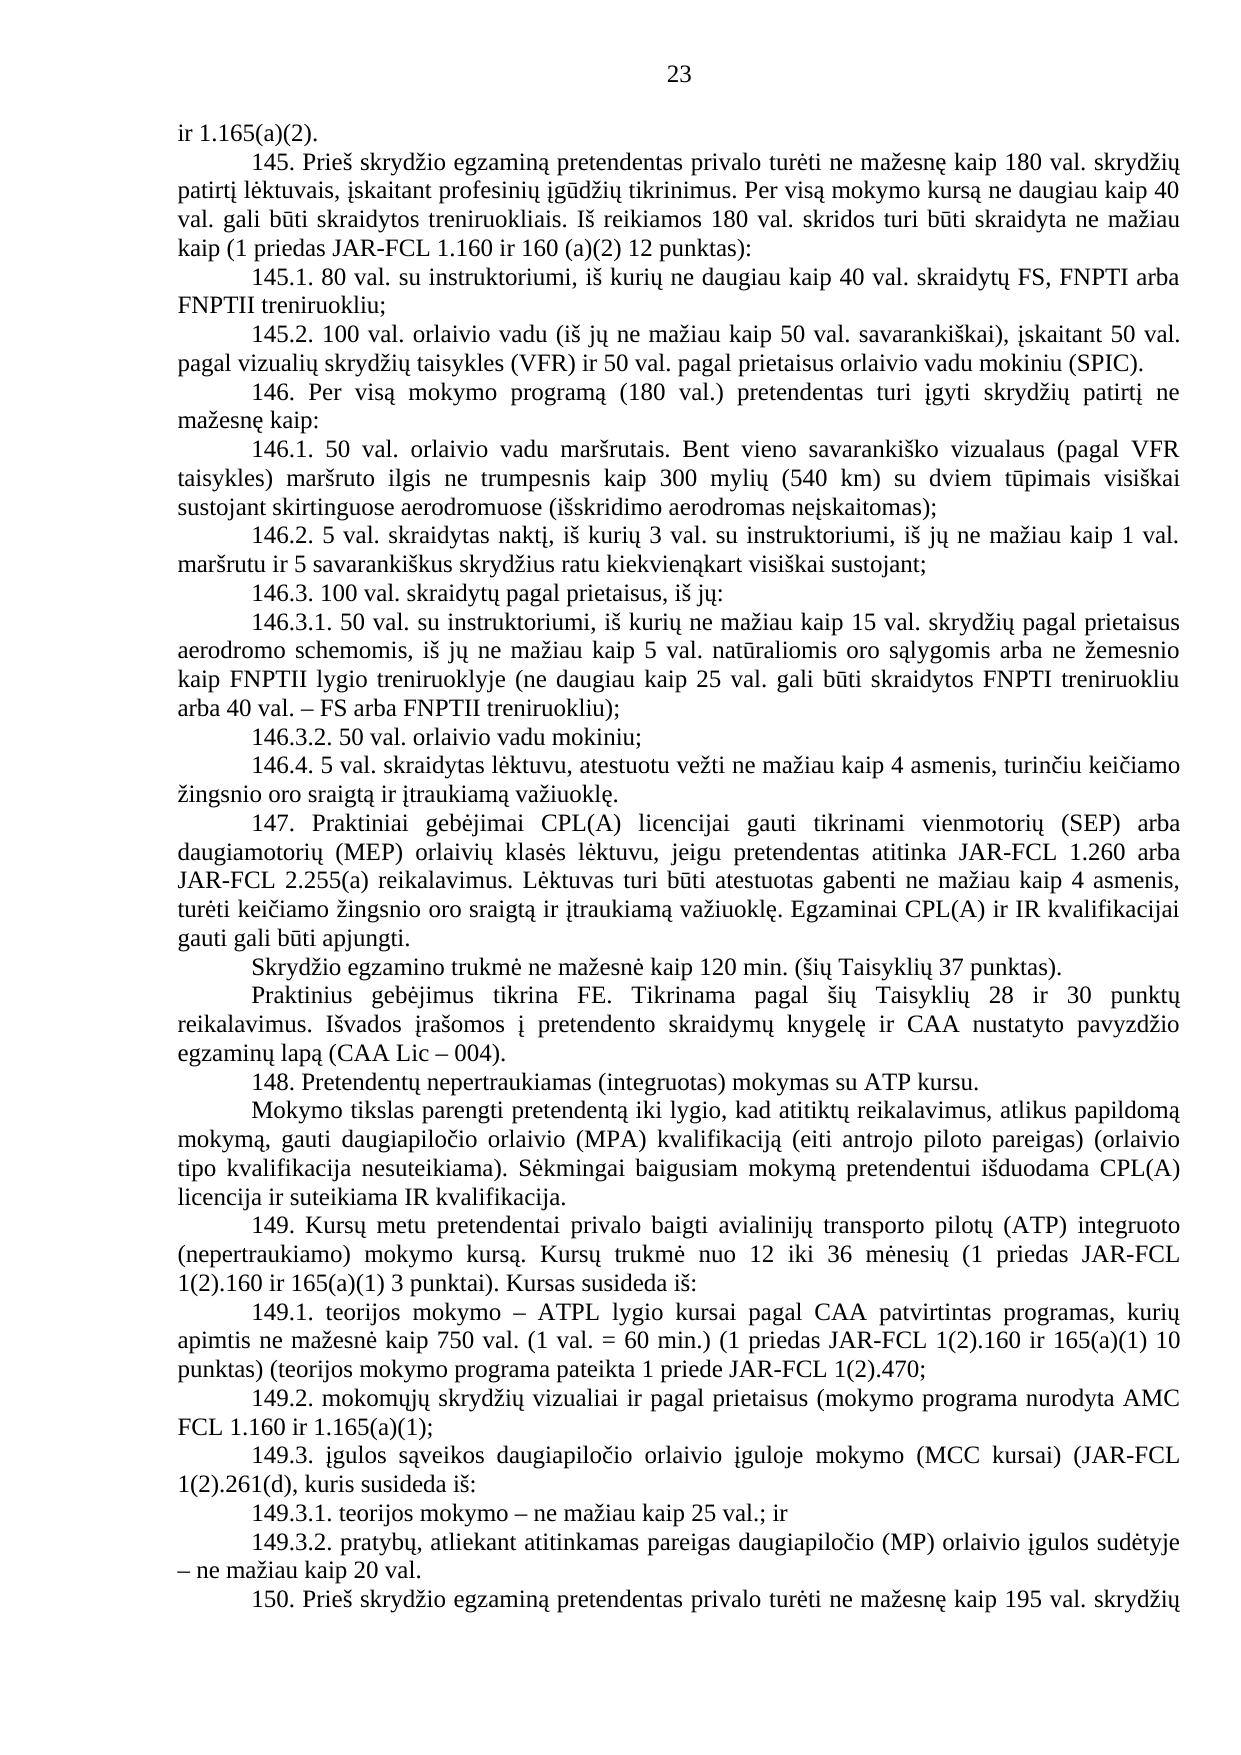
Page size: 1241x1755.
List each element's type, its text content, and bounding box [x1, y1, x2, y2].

text 149.3.1. teorijos mokymo – ne mažiau kaip 25 val.; ir [177, 1498, 1181, 1527]
text 145.1. 80 val. su instruktoriumi, iš kurių ne daugiau kaip 40 val. skraidytų FS, FNPTI arba FNPTII treniruokliu; [177, 262, 1181, 319]
text 150. Prieš skrydžio egzaminą pretendentas privalo turėti ne mažesnę kaip 195 val. skrydžių [177, 1584, 1181, 1613]
text 145.2. 100 val. orlaivio vadu (iš jų ne mažiau kaip 50 val. savarankiškai), įskaitant 50 val. pagal vizualių skrydžių taisykles (VFR) ir 50 val. pagal prietaisus orlaivio vadu mokiniu (SPIC). [177, 319, 1181, 377]
text Mokymo tikslas parengti pretendentą iki lygio, kad atitiktų reikalavimus, atlikus papildomą mokymą, gauti daugiapiločio orlaivio (MPA) kvalifikaciją (eiti antrojo piloto pareigas) (orlaivio tipo kvalifikacija nesuteikiama). Sėkmingai baigusiam mokymą pretendentui išduodama CPL(A) licencija ir suteikiama IR kvalifikacija. [177, 1096, 1181, 1211]
text ir 1.165(a)(2). [177, 118, 1181, 147]
text 145. Prieš skrydžio egzaminą pretendentas privalo turėti ne mažesnę kaip 180 val. skrydžių patirtį lėktuvais, įskaitant profesinių įgūdžių tikrinimus. Per visą mokymo kursą ne daugiau kaip 40 val. gali būti skraidytos treniruokliais. Iš reikiamos 180 val. skridos turi būti skraidyta ne mažiau kaip (1 priedas JAR-FCL 1.160 ir 160 (a)(2) 12 punktas): [177, 147, 1181, 262]
text 146.2. 5 val. skraidytas naktį, iš kurių 3 val. su instruktoriumi, iš jų ne mažiau kaip 1 val. maršrutu ir 5 savarankiškus skrydžius ratu kiekvienąkart visiškai sustojant; [177, 521, 1181, 578]
text Skrydžio egzamino trukmė ne mažesnė kaip 120 min. (šių Taisyklių 37 punktas). [177, 952, 1181, 981]
text 149. Kursų metu pretendentai privalo baigti avialinijų transporto pilotų (ATP) integruoto (nepertraukiamo) mokymo kursą. Kursų trukmė nuo 12 iki 36 mėnesių (1 priedas JAR-FCL 1(2).160 ir 165(a)(1) 3 punktai). Kursas susideda iš: [177, 1211, 1181, 1297]
text 149.3.2. pratybų, atliekant atitinkamas pareigas daugiapiločio (MP) orlaivio įgulos sudėtyje – ne mažiau kaip 20 val. [177, 1527, 1181, 1584]
text 146.1. 50 val. orlaivio vadu maršrutais. Bent vieno savarankiško vizualaus (pagal VFR taisykles) maršruto ilgis ne trumpesnis kaip 300 mylių (540 km) su dviem tūpimais visiškai sustojant skirtinguose aerodromuose (išskridimo aerodromas neįskaitomas); [177, 434, 1181, 521]
text 148. Pretendentų nepertraukiamas (integruotas) mokymas su ATP kursu. [177, 1067, 1181, 1096]
text 147. Praktiniai gebėjimai CPL(A) licencijai gauti tikrinami vienmotorių (SEP) arba daugiamotorių (MEP) orlaivių klasės lėktuvu, jeigu pretendentas atitinka JAR-FCL 1.260 arba JAR-FCL 2.255(a) reikalavimus. Lėktuvas turi būti atestuotas gabenti ne mažiau kaip 4 asmenis, turėti keičiamo žingsnio oro sraigtą ir įtraukiamą važiuoklę. Egzaminai CPL(A) ir IR kvalifikacijai gauti gali būti apjungti. [177, 808, 1181, 952]
text 146.3.1. 50 val. su instruktoriumi, iš kurių ne mažiau kaip 15 val. skrydžių pagal prietaisus aerodromo schemomis, iš jų ne mažiau kaip 5 val. natūraliomis oro sąlygomis arba ne žemesnio kaip FNPTII lygio treniruoklyje (ne daugiau kaip 25 val. gali būti skraidytos FNPTI treniruokliu arba 40 val. – FS arba FNPTII treniruokliu); [177, 607, 1181, 722]
text 146. Per visą mokymo programą (180 val.) pretendentas turi įgyti skrydžių patirtį ne mažesnę kaip: [177, 377, 1181, 434]
text 149.1. teorijos mokymo – ATPL lygio kursai pagal CAA patvirtintas programas, kurių apimtis ne mažesnė kaip 750 val. (1 val. = 60 min.) (1 priedas JAR-FCL 1(2).160 ir 165(a)(1) 10 punktas) (teorijos mokymo programa pateikta 1 priede JAR-FCL 1(2).470; [177, 1297, 1181, 1383]
text 149.2. mokomųjų skrydžių vizualiai ir pagal prietaisus (mokymo programa nurodyta AMC FCL 1.160 ir 1.165(a)(1); [177, 1383, 1181, 1441]
text Praktinius gebėjimus tikrina FE. Tikrinama pagal šių Taisyklių 28 ir 30 punktų reikalavimus. Išvados įrašomos į pretendento skraidymų knygelę ir CAA nustatyto pavyzdžio egzaminų lapą (CAA Lic – 004). [177, 981, 1181, 1067]
text 149.3. įgulos sąveikos daugiapiločio orlaivio įguloje mokymo (MCC kursai) (JAR-FCL 1(2).261(d), kuris susideda iš: [177, 1441, 1181, 1498]
text 146.3. 100 val. skraidytų pagal prietaisus, iš jų: [177, 578, 1181, 607]
text 146.4. 5 val. skraidytas lėktuvu, atestuotu vežti ne mažiau kaip 4 asmenis, turinčiu keičiamo žingsnio oro sraigtą ir įtraukiamą važiuoklę. [177, 751, 1181, 808]
text 146.3.2. 50 val. orlaivio vadu mokiniu; [177, 722, 1181, 751]
